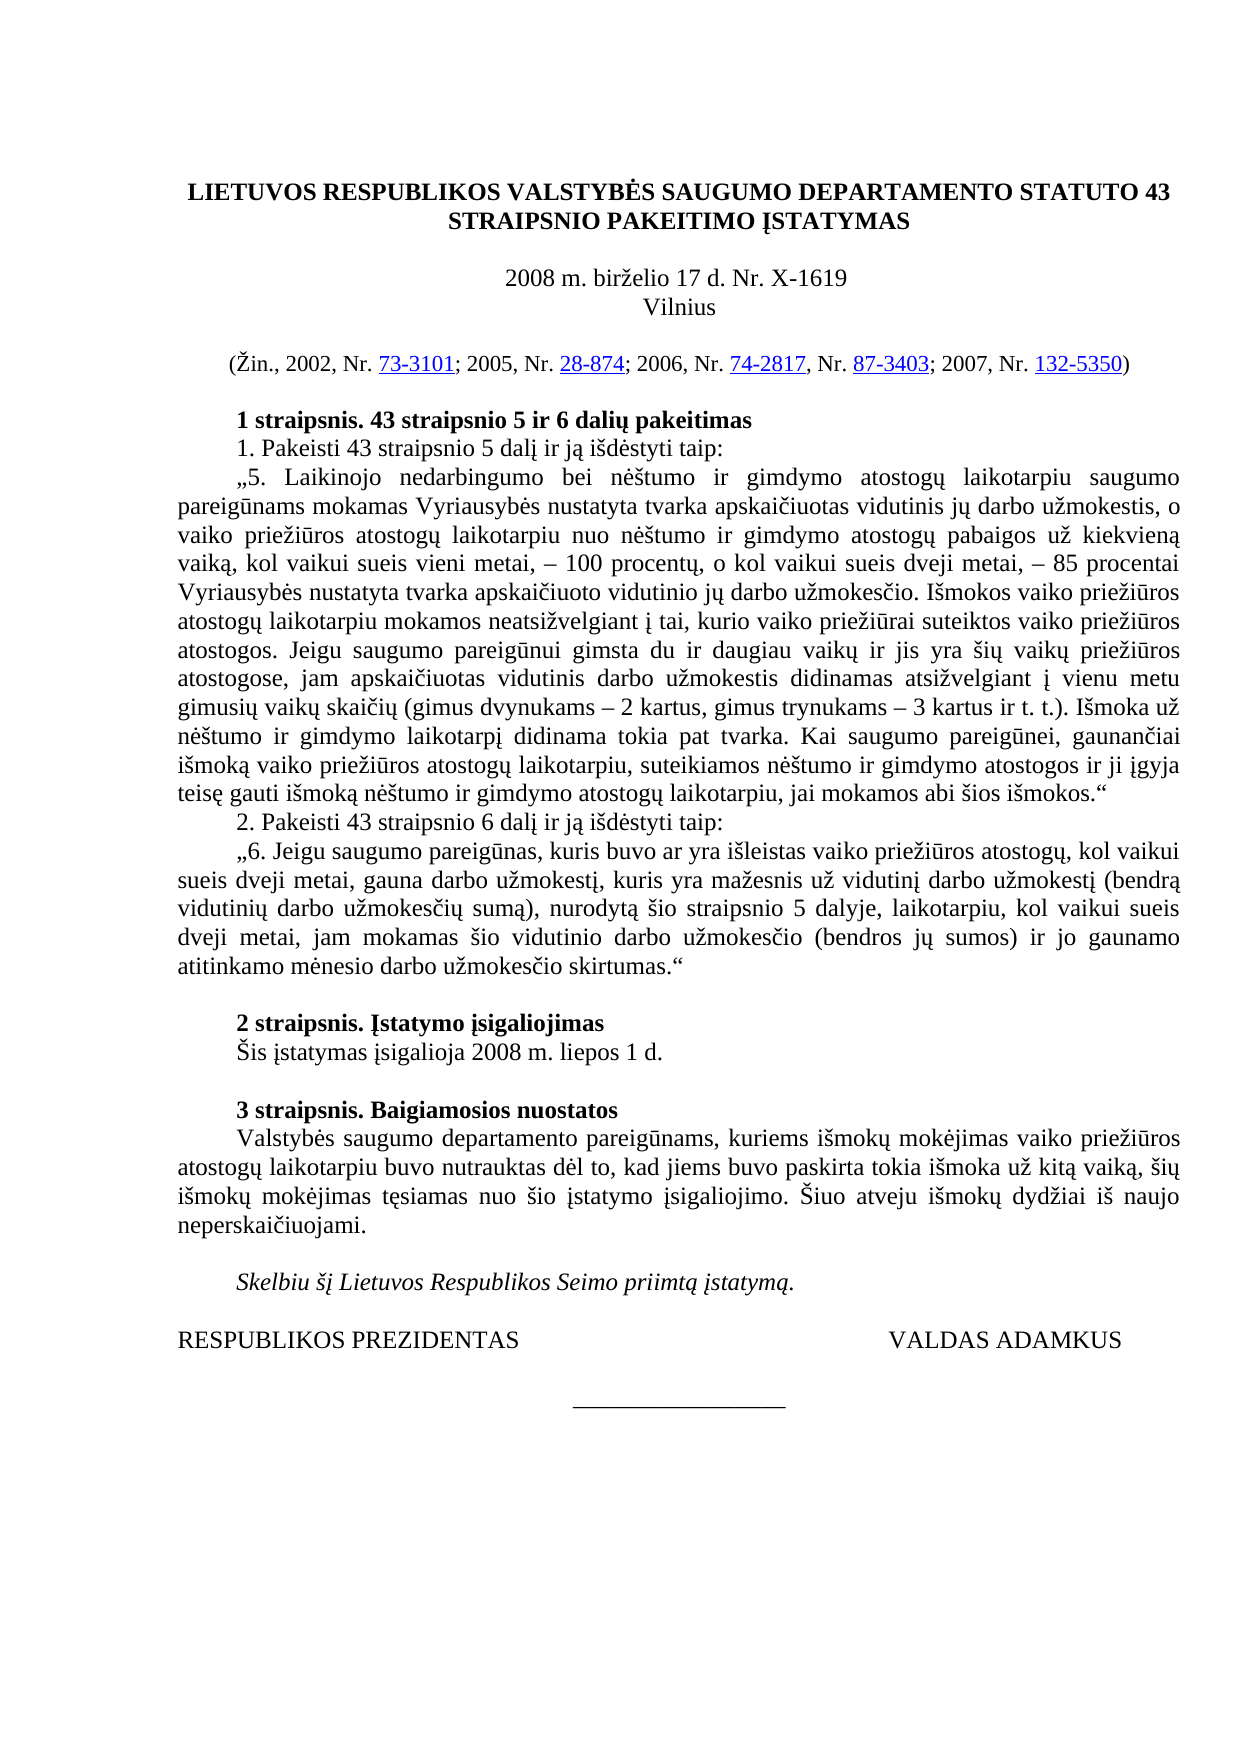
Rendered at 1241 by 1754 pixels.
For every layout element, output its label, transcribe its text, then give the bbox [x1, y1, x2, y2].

text „6. Jeigu saugumo pareigūnas, kuris buvo ar yra išleistas vaiko priežiūros atostogų, kol vaikui sueis dveji metai, gauna darbo užmokestį, kuris yra mažesnis už vidutinį darbo užmokestį (bendrą vidutinių darbo užmokesčių sumą), nurodytą šio straipsnio 5 dalyje, laikotarpiu, kol vaikui sueis dveji metai, jam mokamas šio vidutinio darbo užmokesčio (bendros jų sumos) ir jo gaunamo atitinkamo mėnesio darbo užmokesčio skirtumas.“ [177, 836, 1181, 980]
text (Žin., 2002, Nr. 73-3101; 2005, Nr. 28-874; 2006, Nr. 74-2817, Nr. 87-3403; 2007, Nr. 132-5350) [177, 350, 1181, 376]
text Šis įstatymas įsigalioja 2008 m. liepos 1 d. [177, 1037, 1181, 1066]
text Vilnius [177, 292, 1181, 321]
text Valstybės saugumo departamento pareigūnams, kuriems išmokų mokėjimas vaiko priežiūros atostogų laikotarpiu buvo nutrauktas dėl to, kad jiems buvo paskirta tokia išmoka už kitą vaiką, šių išmokų mokėjimas tęsiamas nuo šio įstatymo įsigaliojimo. Šiuo atveju išmokų dydžiai iš naujo neperskaičiuojami. [177, 1123, 1181, 1238]
text „5. Laikinojo nedarbingumo bei nėštumo ir gimdymo atostogų laikotarpiu saugumo pareigūnams mokamas Vyriausybės nustatyta tvarka apskaičiuotas vidutinis jų darbo užmokestis, o vaiko priežiūros atostogų laikotarpiu nuo nėštumo ir gimdymo atostogų pabaigos už kiekvieną vaiką, kol vaikui sueis vieni metai, – 100 procentų, o kol vaikui sueis dveji metai, – 85 procentai Vyriausybės nustatyta tvarka apskaičiuoto vidutinio jų darbo užmokesčio. Išmokos vaiko priežiūros atostogų laikotarpiu mokamos neatsižvelgiant į tai, kurio vaiko priežiūrai suteiktos vaiko priežiūros atostogos. Jeigu saugumo pareigūnui gimsta du ir daugiau vaikų ir jis yra šių vaikų priežiūros atostogose, jam apskaičiuotas vidutinis darbo užmokestis didinamas atsižvelgiant į vienu metu gimusių vaikų skaičių (gimus dvynukams – 2 kartus, gimus trynukams – 3 kartus ir t. t.). Išmoka už nėštumo ir gimdymo laikotarpį didinama tokia pat tvarka. Kai saugumo pareigūnei, gaunančiai išmoką vaiko priežiūros atostogų laikotarpiu, suteikiamos nėštumo ir gimdymo atostogos ir ji įgyja teisę gauti išmoką nėštumo ir gimdymo atostogų laikotarpiu, jai mokamos abi šios išmokos.“ [177, 462, 1181, 807]
text 2 straipsnis. Įstatymo įsigaliojimas [177, 1008, 1181, 1037]
text 2008 m. birželio 17 d. Nr. X-1619 [177, 263, 1181, 292]
text Skelbiu šį Lietuvos Respublikos Seimo priimtą įstatymą. [177, 1267, 1181, 1296]
text RESPUBLIKOS PREZIDENTAS VALDAS ADAMKUS [177, 1325, 1181, 1353]
text LIETUVOS RESPUBLIKOS VALSTYBĖS SAUGUMO DEPARTAMENTO STATUTO 43 STRAIPSNIO PAKEITIMO ĮSTATYMAS [177, 177, 1181, 235]
text _________________ [177, 1382, 1181, 1411]
text 2. Pakeisti 43 straipsnio 6 dalį ir ją išdėstyti taip: [177, 807, 1181, 836]
text 1. Pakeisti 43 straipsnio 5 dalį ir ją išdėstyti taip: [177, 433, 1181, 462]
text 1 straipsnis. 43 straipsnio 5 ir 6 dalių pakeitimas [177, 405, 1181, 433]
text 3 straipsnis. Baigiamosios nuostatos [177, 1095, 1181, 1123]
